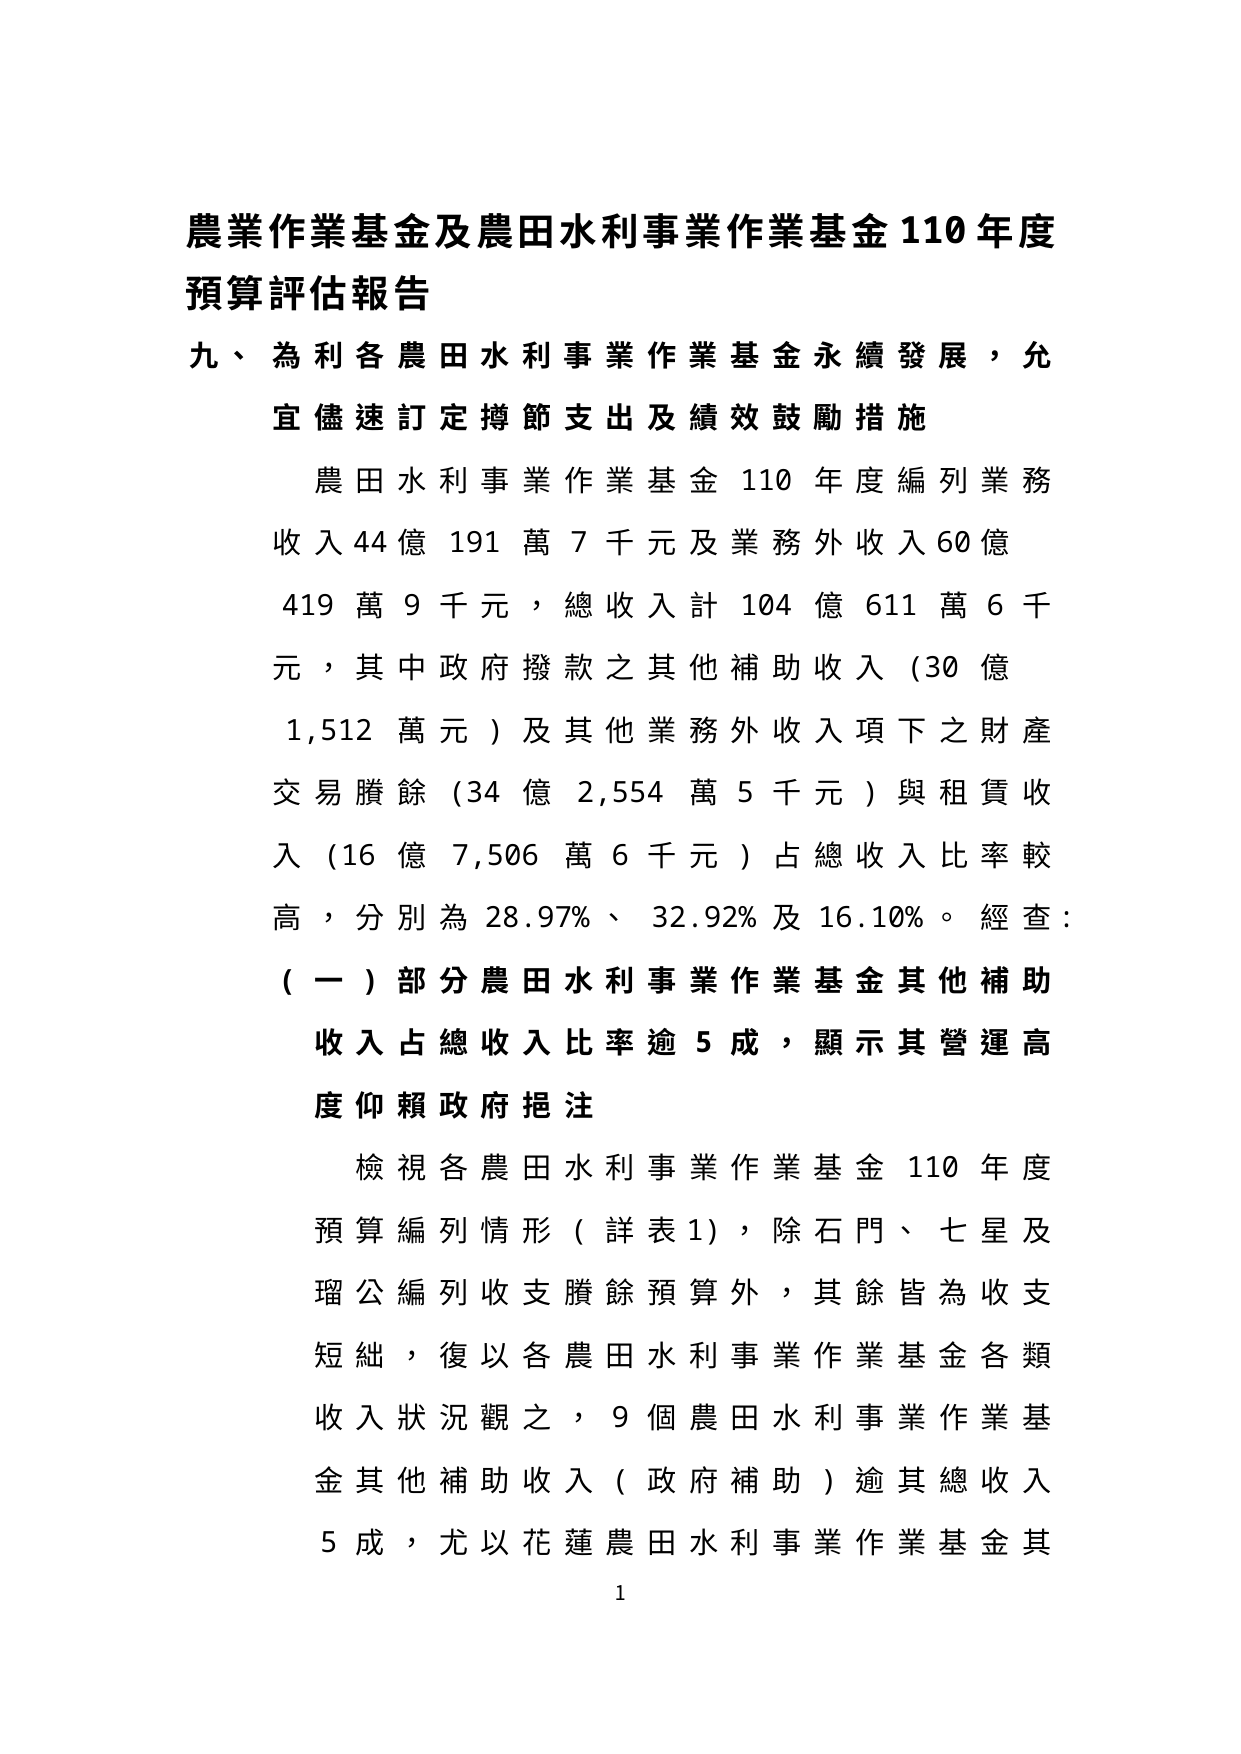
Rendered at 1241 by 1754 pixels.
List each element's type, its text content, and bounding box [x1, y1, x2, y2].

text (一)部分農田水利事業作業基金其他補助收入占總收入比率逾5成，顯示其營運高度仰賴政府挹注 [242, 937, 1058, 1124]
text 農田水利事業作業基金110年度編列業務收入44億191萬7千元及業務外收入60億419萬9千元，總收入計104億611萬6千元，其中政府撥款之其他補助收入(30億1,512萬元)及其他業務外收入項下之財產交易賸餘(34億2,554萬5千元)與租賃收入(16億7,506萬6千元)占總收入比率較高，分別為28.97%、32.92%及16.10%。經查: [242, 437, 1058, 937]
text 檢視各農田水利事業作業基金110年度預算編列情形(詳表1)，除石門、七星及瑠公編列收支賸餘預算外，其餘皆為收支短絀，復以各農田水利事業作業基金各類收入狀況觀之，9個農田水利事業作業基金其他補助收入(政府補助)逾其總收入5成，尤以花蓮農田水利事業作業基金其他補助收入占總收入93.91%最高，顯示部分農田水利事業作業基金高度仰賴政府補助；另查各農田水利事業作業基金截至110年底之累積餘絀狀況，包含嘉南等8個農田水利事業作業基金尚有未填補短絀，倘將110年度政府補助之收入扣除後，則新竹、雲林及花蓮將由累積賸餘轉為累積短絀，且臺中及苗栗雖為累積賸餘，惟按110年度收支情形，此2農田水利事業作業基金之未分配賸餘恐於近1至2年將不足以填補其短絀。 [271, 1124, 1058, 1562]
text 九、為利各農田水利事業作業基金永續發展，允宜儘速訂定撙節支出及績效鼓勵措施 [183, 312, 1058, 437]
text 農業作業基金及農田水利事業作業基金110年度預算評估報告 [183, 187, 1058, 312]
